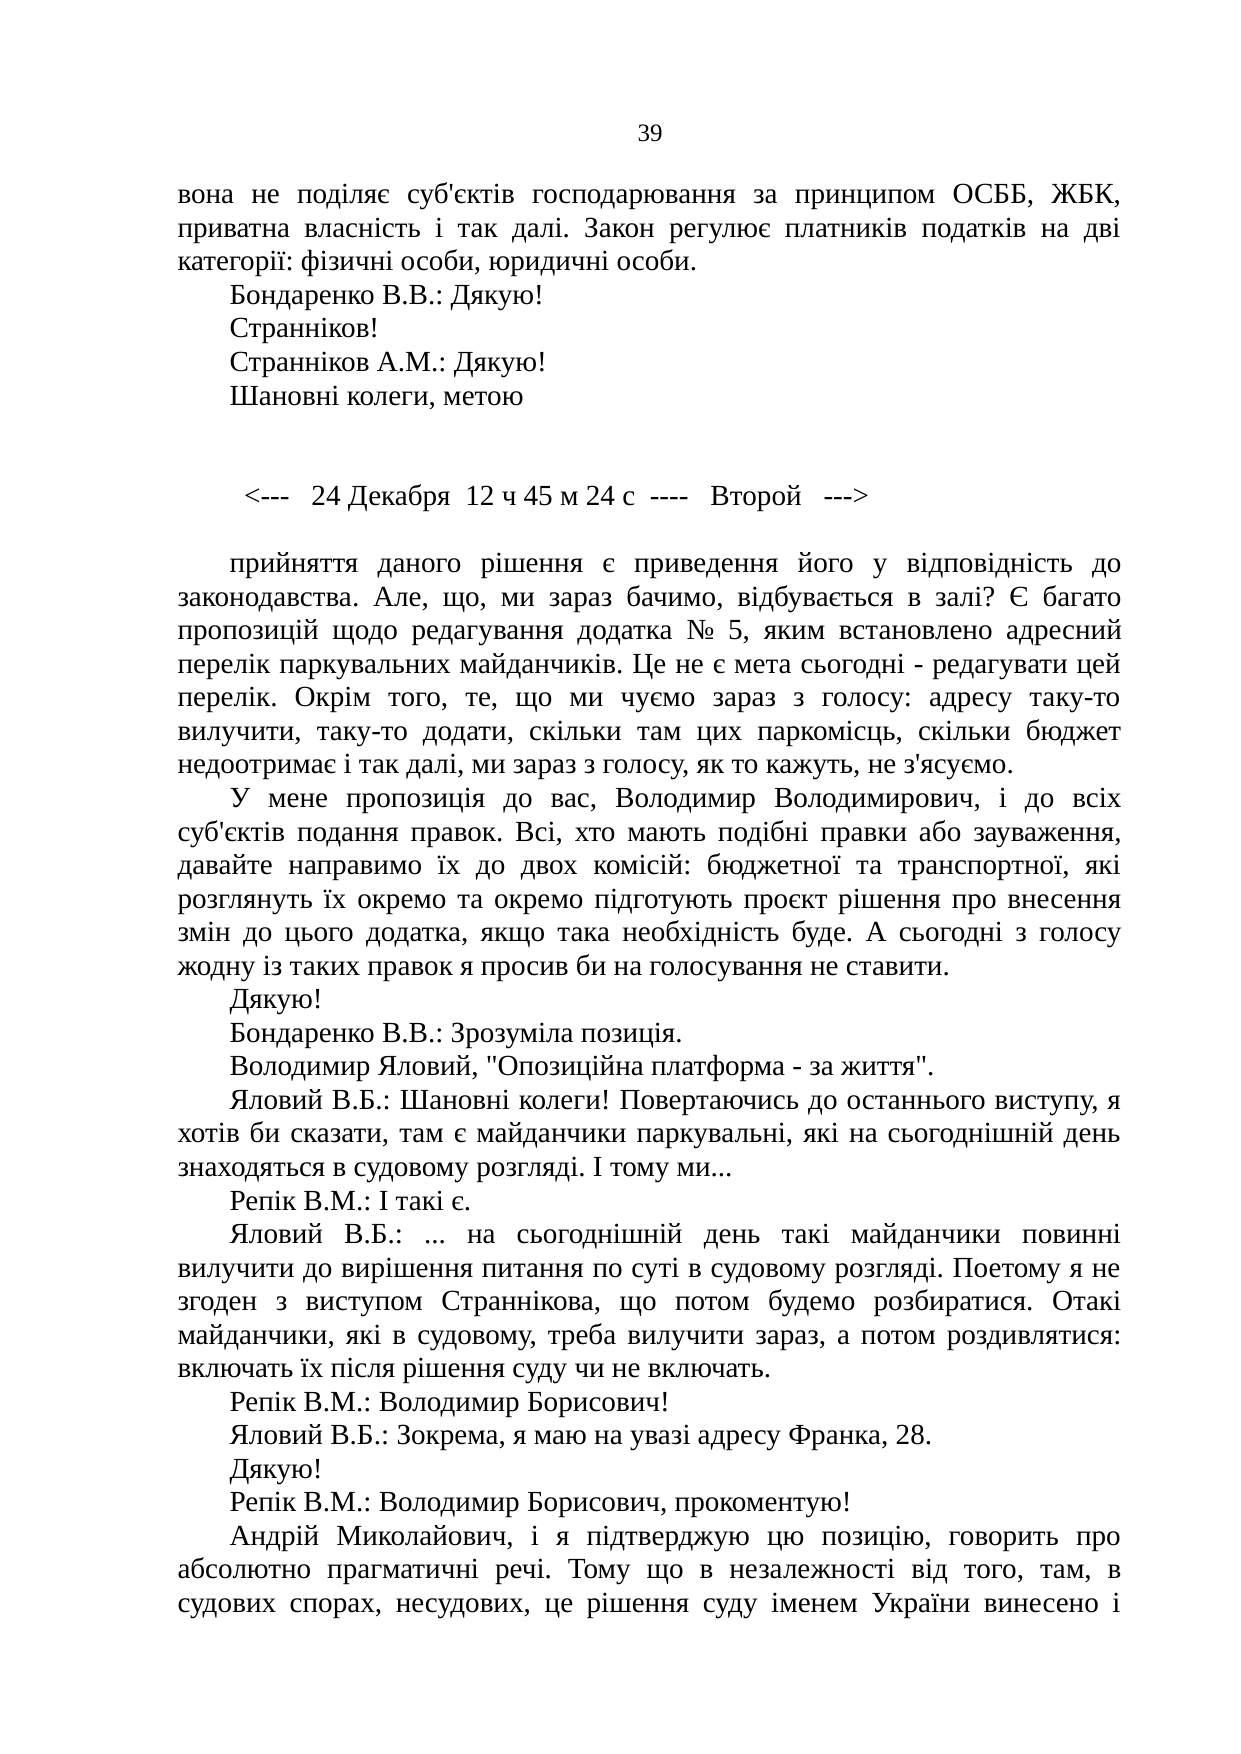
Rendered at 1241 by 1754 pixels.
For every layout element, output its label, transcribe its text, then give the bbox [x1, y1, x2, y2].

text вона не поділяє суб'єктів господарювання за принципом ОСББ, ЖБК, приватна власність і так далі. Закон регулює платників податків на дві категорії: фізичні особи, юридичні особи. [177, 176, 1122, 277]
text прийняття даного рішення є приведення його у відповідність до законодавства. Але, що, ми зараз бачимо, відбувається в залі? Є багато пропозицій щодо редагування додатка № 5, яким встановлено адресний перелік паркувальних майданчиків. Це не є мета сьогодні - редагувати цей перелік. Окрім того, те, що ми чуємо зараз з голосу: адресу таку-то вилучити, таку-то додати, скільки там цих паркомісць, скільки бюджет недоотримає і так далі, ми зараз з голосу, як то кажуть, не з'ясуємо. [177, 545, 1122, 780]
text Яловий В.Б.: ... на сьогоднішній день такі майданчики повинні вилучити до вирішення питання по суті в судовому розгляді. Поетому я не згоден з виступом Страннікова, що потом будемо розбиратися. Отакі майданчики, які в судовому, треба вилучити зараз, а потом роздивлятися: включать їх після рішення суду чи не включать. [177, 1216, 1122, 1384]
text Странніков! [177, 311, 1122, 344]
text Яловий В.Б.: Зокрема, я маю на увазі адресу Франка, 28. [177, 1417, 1122, 1451]
text Яловий В.Б.: Шановні колеги! Повертаючись до останнього виступу, я хотів би сказати, там є майданчики паркувальні, які на сьогоднішній день знаходяться в судовому розгляді. І тому ми... [177, 1082, 1122, 1183]
text Шановні колеги, метою [177, 378, 1122, 411]
text Странніков А.М.: Дякую! [177, 344, 1122, 378]
text Дякую! [177, 981, 1122, 1015]
text Бондаренко В.В.: Зрозуміла позиція. [177, 1015, 1122, 1048]
text <--- 24 Декабря 12 ч 45 м 24 с ---- Второй ---> [177, 478, 1122, 512]
text Репік В.М.: І такі є. [177, 1183, 1122, 1216]
text Репік В.М.: Володимир Борисович! [177, 1384, 1122, 1417]
text Дякую! [177, 1451, 1122, 1484]
text Андрій Миколайович, і я підтверджую цю позицію, говорить про абсолютно прагматичні речі. Тому що в незалежності від того, там, в судових спорах, несудових, це рішення суду іменем України винесено і [177, 1518, 1122, 1619]
text Володимир Яловий, "Опозиційна платформа - за життя". [177, 1048, 1122, 1082]
text Репік В.М.: Володимир Борисович, прокоментую! [177, 1484, 1122, 1518]
text У мене пропозиція до вас, Володимир Володимирович, і до всіх суб'єктів подання правок. Всі, хто мають подібні правки або зауваження, давайте направимо їх до двох комісій: бюджетної та транспортної, які розглянуть їх окремо та окремо підготують проєкт рішення про внесення змін до цього додатка, якщо така необхідність буде. А сьогодні з голосу жодну із таких правок я просив би на голосування не ставити. [177, 780, 1122, 981]
text Бондаренко В.В.: Дякую! [177, 277, 1122, 311]
